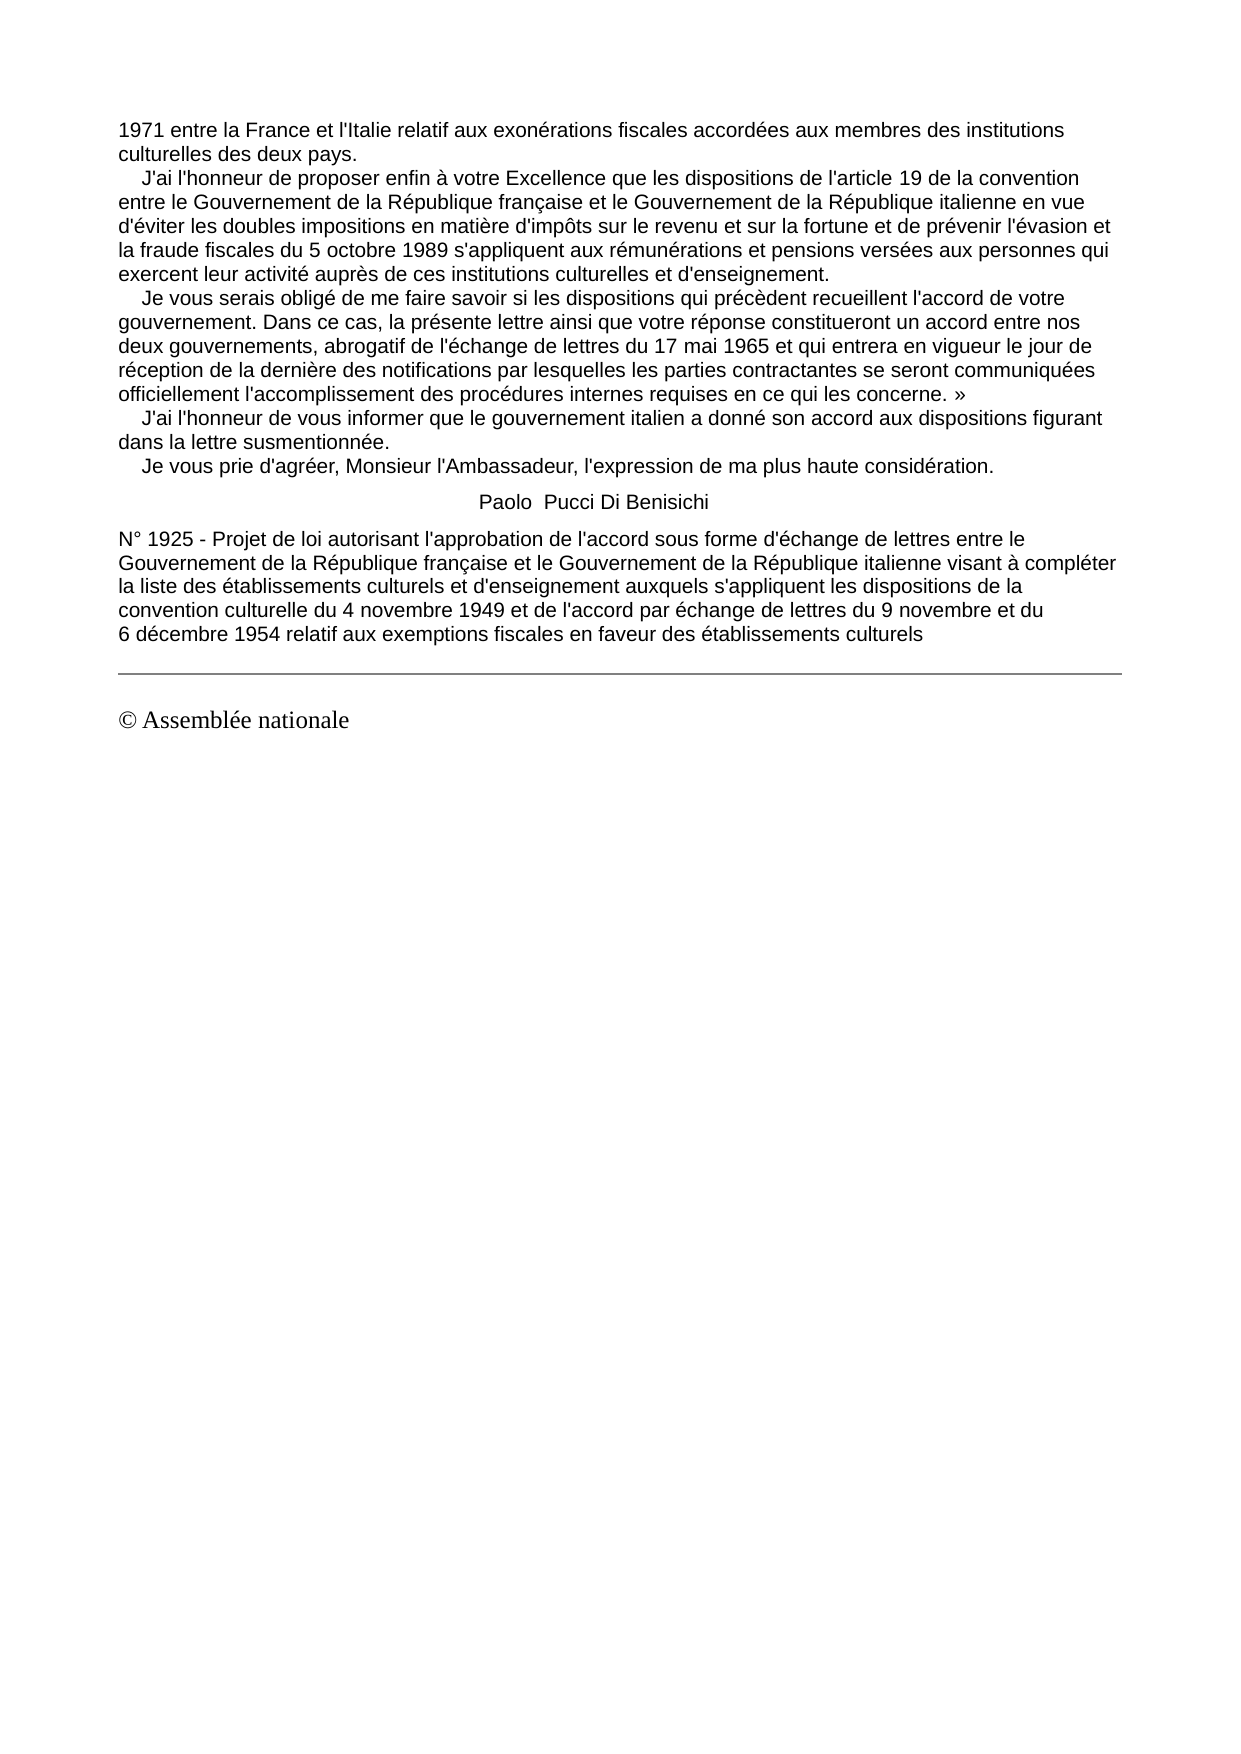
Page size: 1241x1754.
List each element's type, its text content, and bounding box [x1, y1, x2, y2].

text Paolo Pucci Di Benisichi [118, 490, 1122, 514]
text N° 1925 - Projet de loi autorisant l'approbation de l'accord sous forme d'échange de lettres entre le Gouvernement de la République française et le Gouvernement de la République italienne visant à compléter la liste des établissements culturels et d'enseignement auxquels s'appliquent les dispositions de la convention culturelle du 4 novembre 1949 et de l'accord par échange de lettres du 9 novembre et du 6 décembre 1954 relatif aux exemptions fiscales en faveur des établissements culturels [118, 526, 1122, 646]
text © Assemblée nationale [118, 705, 1122, 733]
text 1971 entre la France et l'Italie relatif aux exonérations fiscales accordées aux membres des institutions culturelles des deux pays. J'ai l'honneur de proposer enfin à votre Excellence que les dispositions de l'article 19 de la convention entre le Gouvernement de la République française et le Gouvernement de la République italienne en vue d'éviter les doubles impositions en matière d'impôts sur le revenu et sur la fortune et de prévenir l'évasion et la fraude fiscales du 5 octobre 1989 s'appliquent aux rémunérations et pensions versées aux personnes qui exercent leur activité auprès de ces institutions culturelles et d'enseignement. Je vous serais obligé de me faire savoir si les dispositions qui précèdent recueillent l'accord de votre gouvernement. Dans ce cas, la présente lettre ainsi que votre réponse constitueront un accord entre nos deux gouvernements, abrogatif de l'échange de lettres du 17 mai 1965 et qui entrera en vigueur le jour de réception de la dernière des notifications par lesquelles les parties contractantes se seront communiquées officiellement l'accomplissement des procédures internes requises en ce qui les concerne. » J'ai l'honneur de vous informer que le gouvernement italien a donné son accord aux dispositions figurant dans la lettre susmentionnée. Je vous prie d'agréer, Monsieur l'Ambassadeur, l'expression de ma plus haute considération. [118, 118, 1122, 477]
